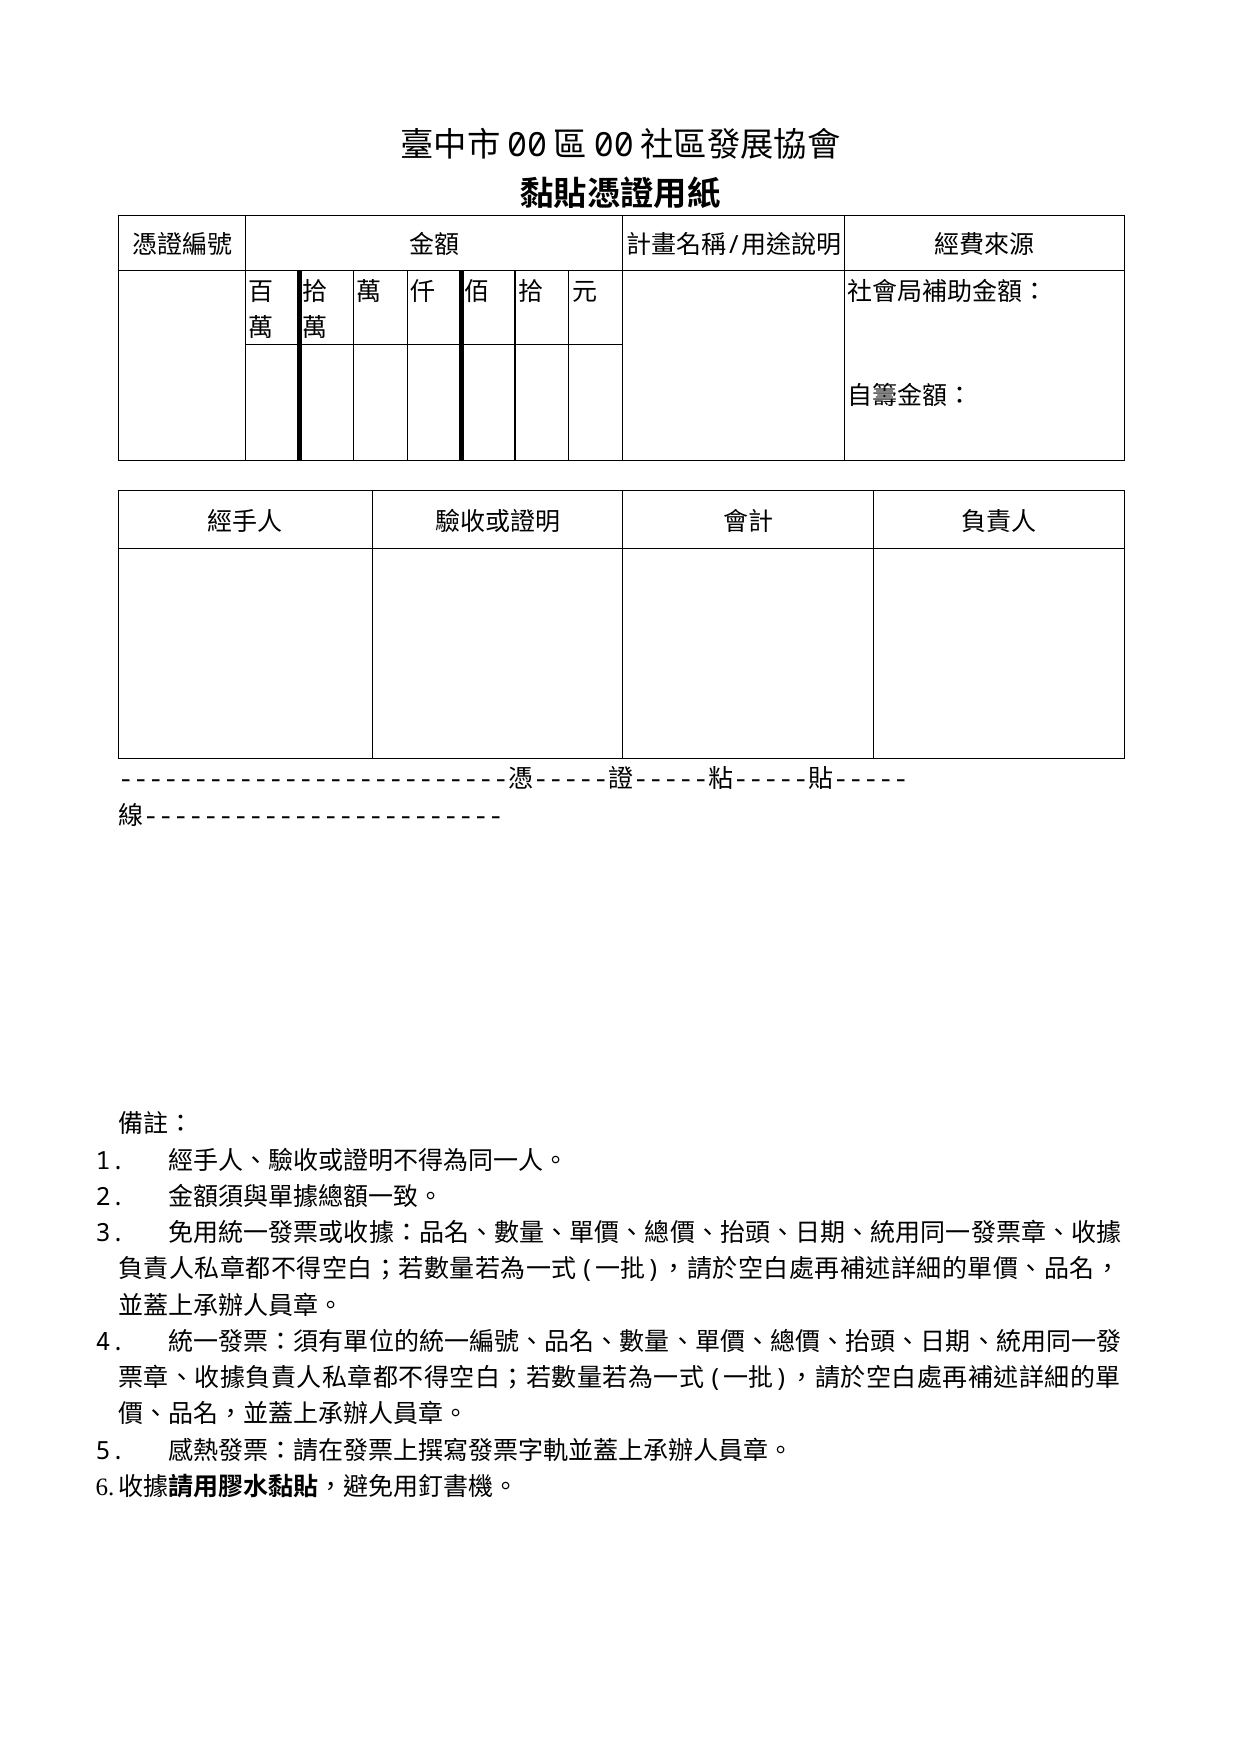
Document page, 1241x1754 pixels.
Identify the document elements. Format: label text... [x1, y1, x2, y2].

table_cell [874, 549, 1124, 758]
table_cell [119, 549, 372, 758]
table_cell [246, 345, 297, 460]
list 免用統一發票或收據：品名、數量、單價、總價、抬頭、日期、統用同一發票章、收據負責人私章都不得空白；若數量若為一式(一批)，請於空白處再補述詳細的單價、品名，並蓋上承辦人員章。 [95, 1213, 1122, 1321]
table_cell [354, 345, 407, 460]
text --------------------------憑-----證-----粘-----貼-----線------------------------ [118, 759, 1122, 831]
list 金額須與單據總額一致。 [95, 1176, 1122, 1213]
text 備註： [118, 1104, 1122, 1140]
table_cell [623, 271, 844, 460]
table_cell [373, 549, 622, 758]
table_cell 元 [569, 271, 622, 343]
table_cell 仟 [408, 271, 459, 343]
table_cell 拾 [516, 271, 568, 343]
table_cell 百萬 [246, 271, 297, 343]
list 感熱發票：請在發票上撰寫發票字軌並蓋上承辦人員章。 [95, 1430, 1122, 1466]
table_cell [516, 345, 568, 460]
table_header 負責人 [874, 491, 1124, 548]
table_cell [408, 345, 459, 460]
table_cell 社會局補助金額： 自籌金額： [845, 271, 1124, 460]
table_header 經手人 [119, 491, 372, 548]
table_cell 拾萬 [302, 271, 353, 343]
table_header 憑證編號 [119, 216, 245, 270]
text 黏貼憑證用紙 [118, 167, 1122, 215]
table_header 經費來源 [845, 216, 1124, 270]
table_cell [569, 345, 622, 460]
table_cell 萬 [354, 271, 407, 343]
table_header 金額 [246, 216, 622, 270]
list 統一發票：須有單位的統一編號、品名、數量、單價、總價、抬頭、日期、統用同一發票章、收據負責人私章都不得空白；若數量若為一式(一批)，請於空白處再補述詳細的單價、品名，並蓋上承辦人員章。 [95, 1321, 1122, 1430]
list 經手人、驗收或證明不得為同一人。 [95, 1140, 1122, 1176]
table_cell [119, 271, 245, 460]
table_cell [623, 549, 873, 758]
table_cell [302, 345, 353, 460]
table_header 會計 [623, 491, 873, 548]
table_header 驗收或證明 [373, 491, 622, 548]
table_header 計畫名稱/用途說明 [623, 216, 844, 270]
list 收據請用膠水黏貼，避免用釘書機。 [95, 1466, 1122, 1503]
text 臺中市00區00社區發展協會 [118, 118, 1122, 167]
table_cell 佰 [464, 271, 514, 343]
table_cell [464, 345, 514, 460]
